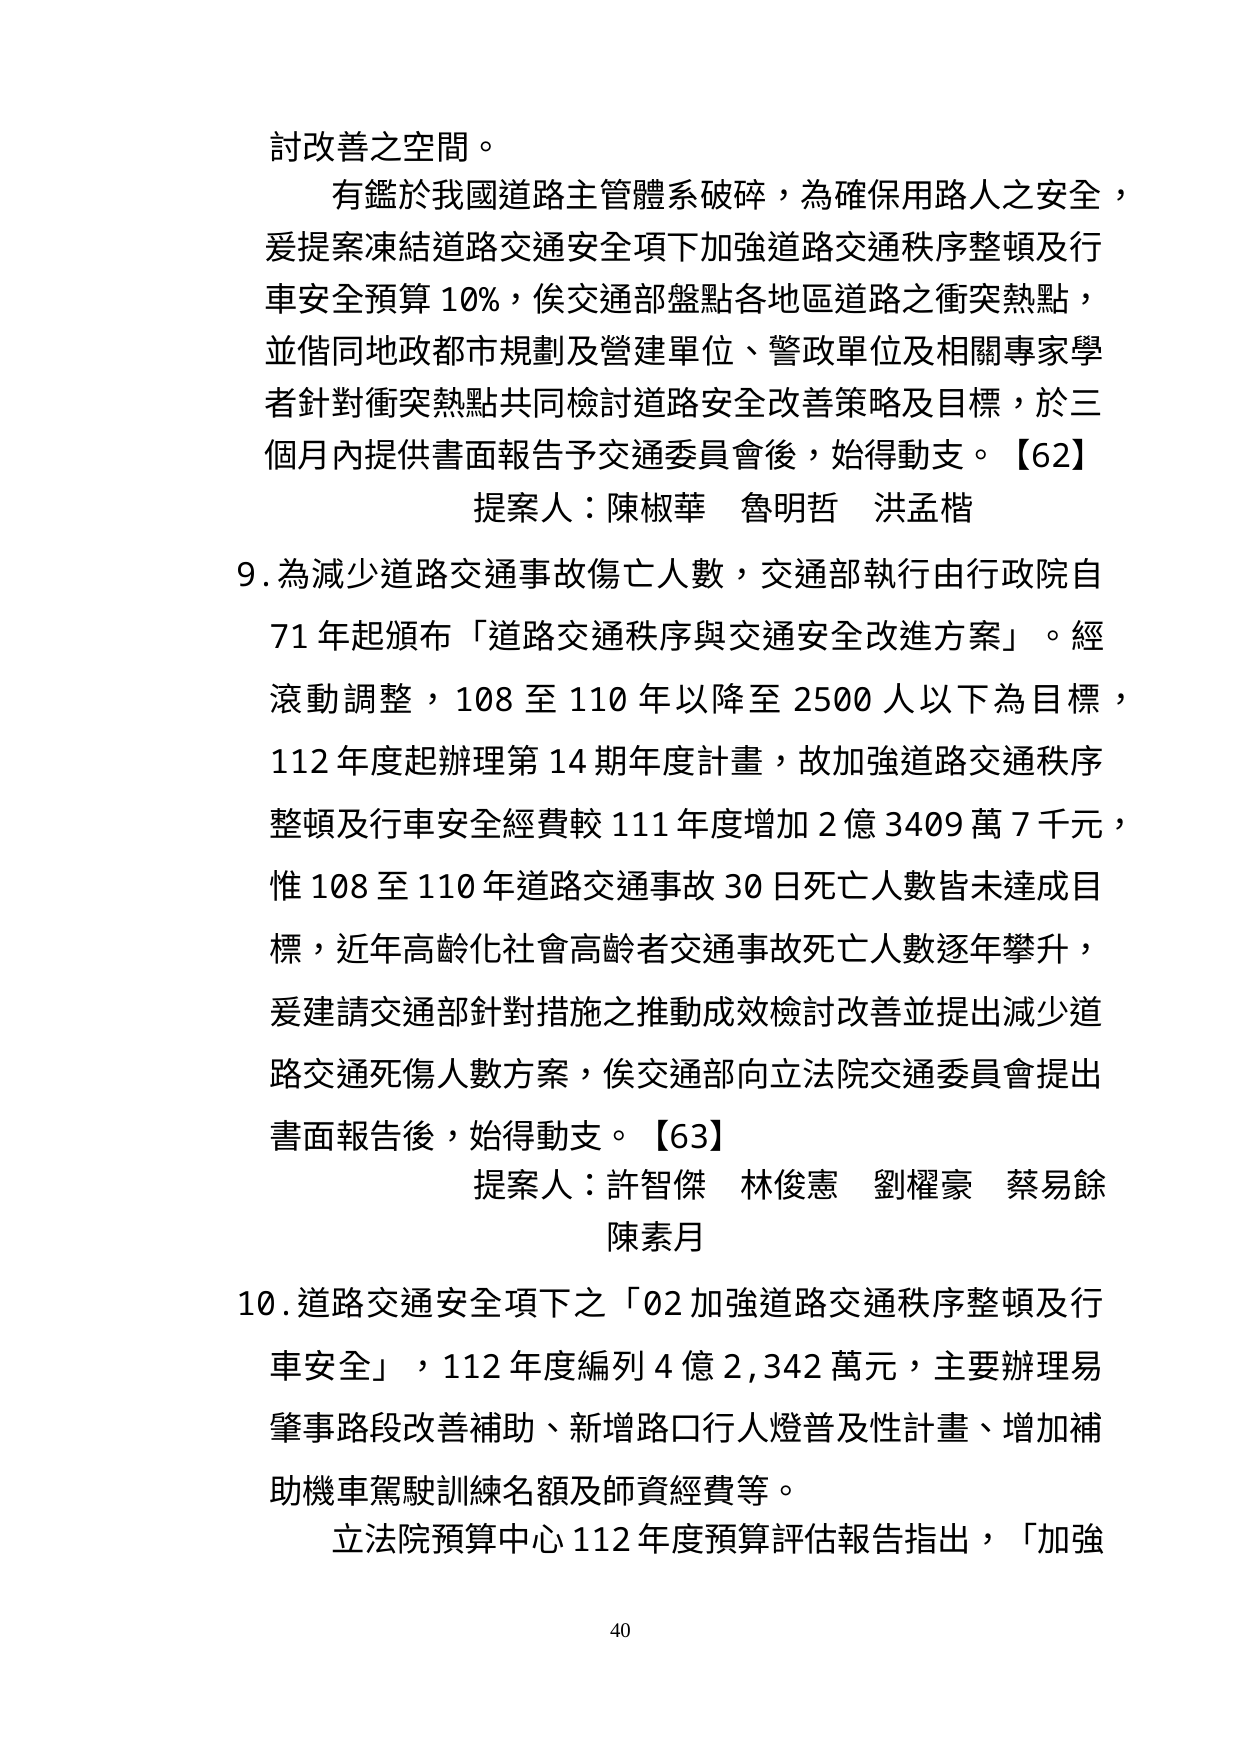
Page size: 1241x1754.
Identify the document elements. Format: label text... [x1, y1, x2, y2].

subtitle 9.為減少道路交通事故傷亡人數，交通部執行由行政院自71年起頒布「道路交通秩序與交通安全改進方案」。經滾動調整，108至110年以降至2500人以下為目標，112年度起辦理第14期年度計畫，故加強道路交通秩序整頓及行車安全經費較111年度增加2億3409萬7千元，惟108至110年道路交通事故30日死亡人數皆未達成目標，近年高齡化社會高齡者交通事故死亡人數逐年攀升，爰建請交通部針對措施之推動成效檢討改善並提出減少道路交通死傷人數方案，俟交通部向立法院交通委員會提出書面報告後，始得動支。【63】 [236, 530, 1104, 1155]
text 有鑑於我國道路主管體系破碎，為確保用路人之安全，爰提案凍結道路交通安全項下加強道路交通秩序整頓及行車安全預算10%，俟交通部盤點各地區道路之衝突熱點，並偕同地政都市規劃及營建單位、警政單位及相關專家學者針對衝突熱點共同檢討道路安全改善策略及目標，於三個月內提供書面報告予交通委員會後，始得動支。【62】 [264, 166, 1104, 478]
subtitle 10.道路交通安全項下之「02加強道路交通秩序整頓及行車安全」，112年度編列4億2,342萬元，主要辦理易肇事路段改善補助、新增路口行人燈普及性計畫、增加補助機車駕駛訓練名額及師資經費等。 [236, 1259, 1104, 1509]
text 立法院預算中心112年度預算評估報告指出，「加強道路交通秩序整頓及行車安全」之預算較去年度增加2億3,409萬7千元，增編率為139.4%。其中增編之預算，除改善易肇事路段、普及路口行人燈之外，另補助參加機車駕訓班取得駕照學員每人1,300元（111年度補助2萬人，共2,600萬元；112年度預計補助4萬人，共5,200萬元）及實地演練教案研發及師資召訓100萬元，合計5,300萬元。 [264, 1509, 1104, 1562]
subtitle 8.交通部112年度「道路交通安全」編列644,000辦理第14期行政院頒「道路交通秩序與交通安全改進方案」，較前一年增幅108.59%。在107年時，監察院便指出：「行政院未善盡督促交通部策劃與執行公路行車安全之責，致長年以來交通事故死亡人數率高於OECD等國家，亦高於鄰近日本、南韓等國家，且交通肇事率呈現逐年增加趨勢」，此外，據統計108至110年道路交通事故30日死亡人數分別為2,865人、2,972人及2,962人，未達成第13期改進方案預設目標，顯見相關措施之推動仍有檢討改善之空間。 [236, 103, 1104, 166]
text 提案人：許智傑 林俊憲 劉櫂豪 蔡易餘 陳素月 [473, 1155, 1117, 1259]
text 提案人：陳椒華 魯明哲 洪孟楷 [473, 478, 1117, 530]
